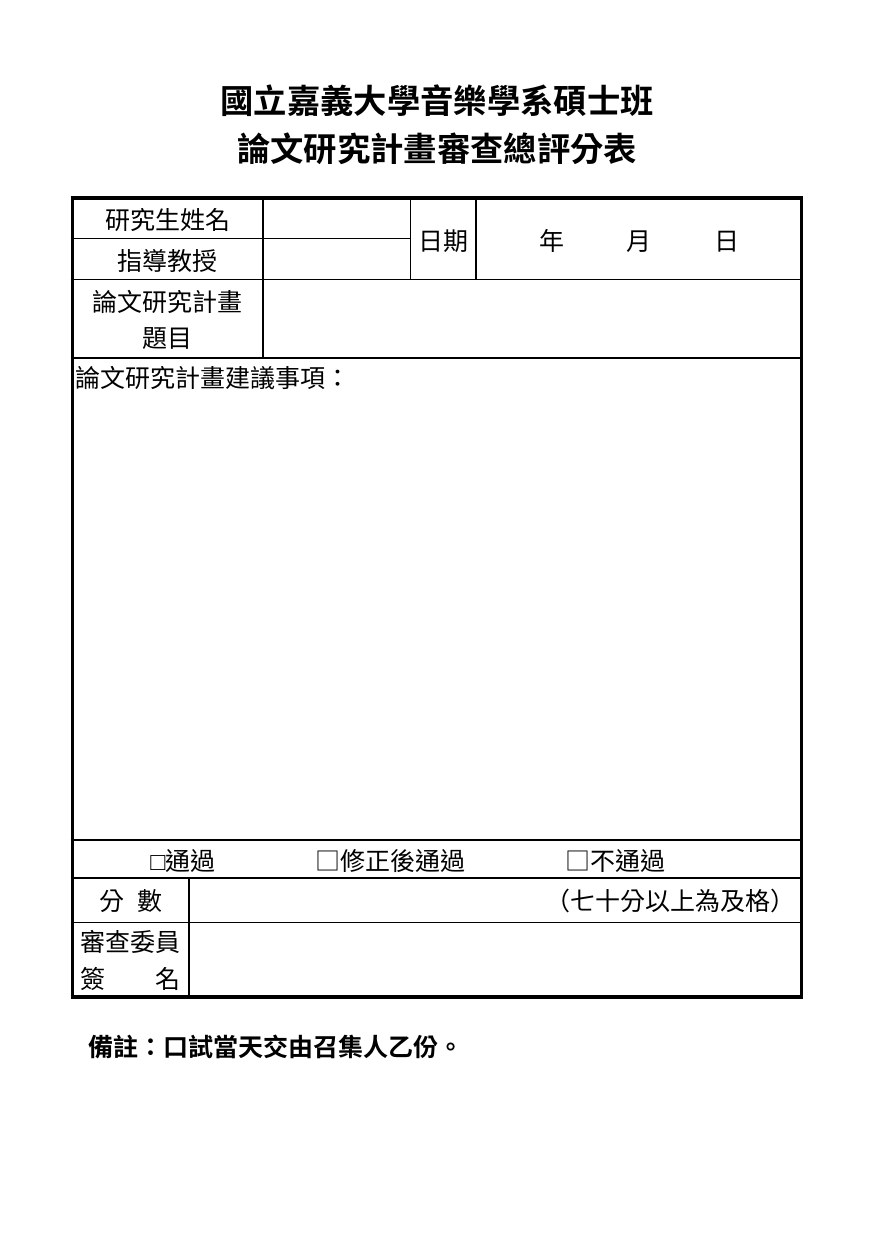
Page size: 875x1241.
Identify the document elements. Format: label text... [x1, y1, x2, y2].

table_cell □通過 □修正後通過 □不通過 [74, 841, 800, 877]
table_cell 分 數 [74, 879, 188, 921]
table_header 研究生姓名 [74, 200, 262, 237]
table_cell （七十分以上為及格） [190, 879, 800, 921]
table_cell 論文研究計畫 題目 [74, 280, 262, 357]
table_cell [264, 239, 410, 279]
table_header 年 月 日 [477, 200, 800, 279]
table_header 日期 [411, 200, 475, 279]
table_cell 審查委員 簽 名 [74, 923, 188, 995]
table_cell [190, 923, 800, 995]
text 論文研究計畫審查總評分表 [89, 123, 786, 171]
table_cell 指導教授 [74, 239, 262, 279]
text 備註：口試當天交由召集人乙份。 [89, 1027, 786, 1063]
table_cell [264, 280, 800, 357]
text 國立嘉義大學音樂學系碩士班 [89, 75, 786, 123]
table_header [264, 200, 410, 237]
table_cell 論文研究計畫建議事項： [74, 359, 800, 839]
